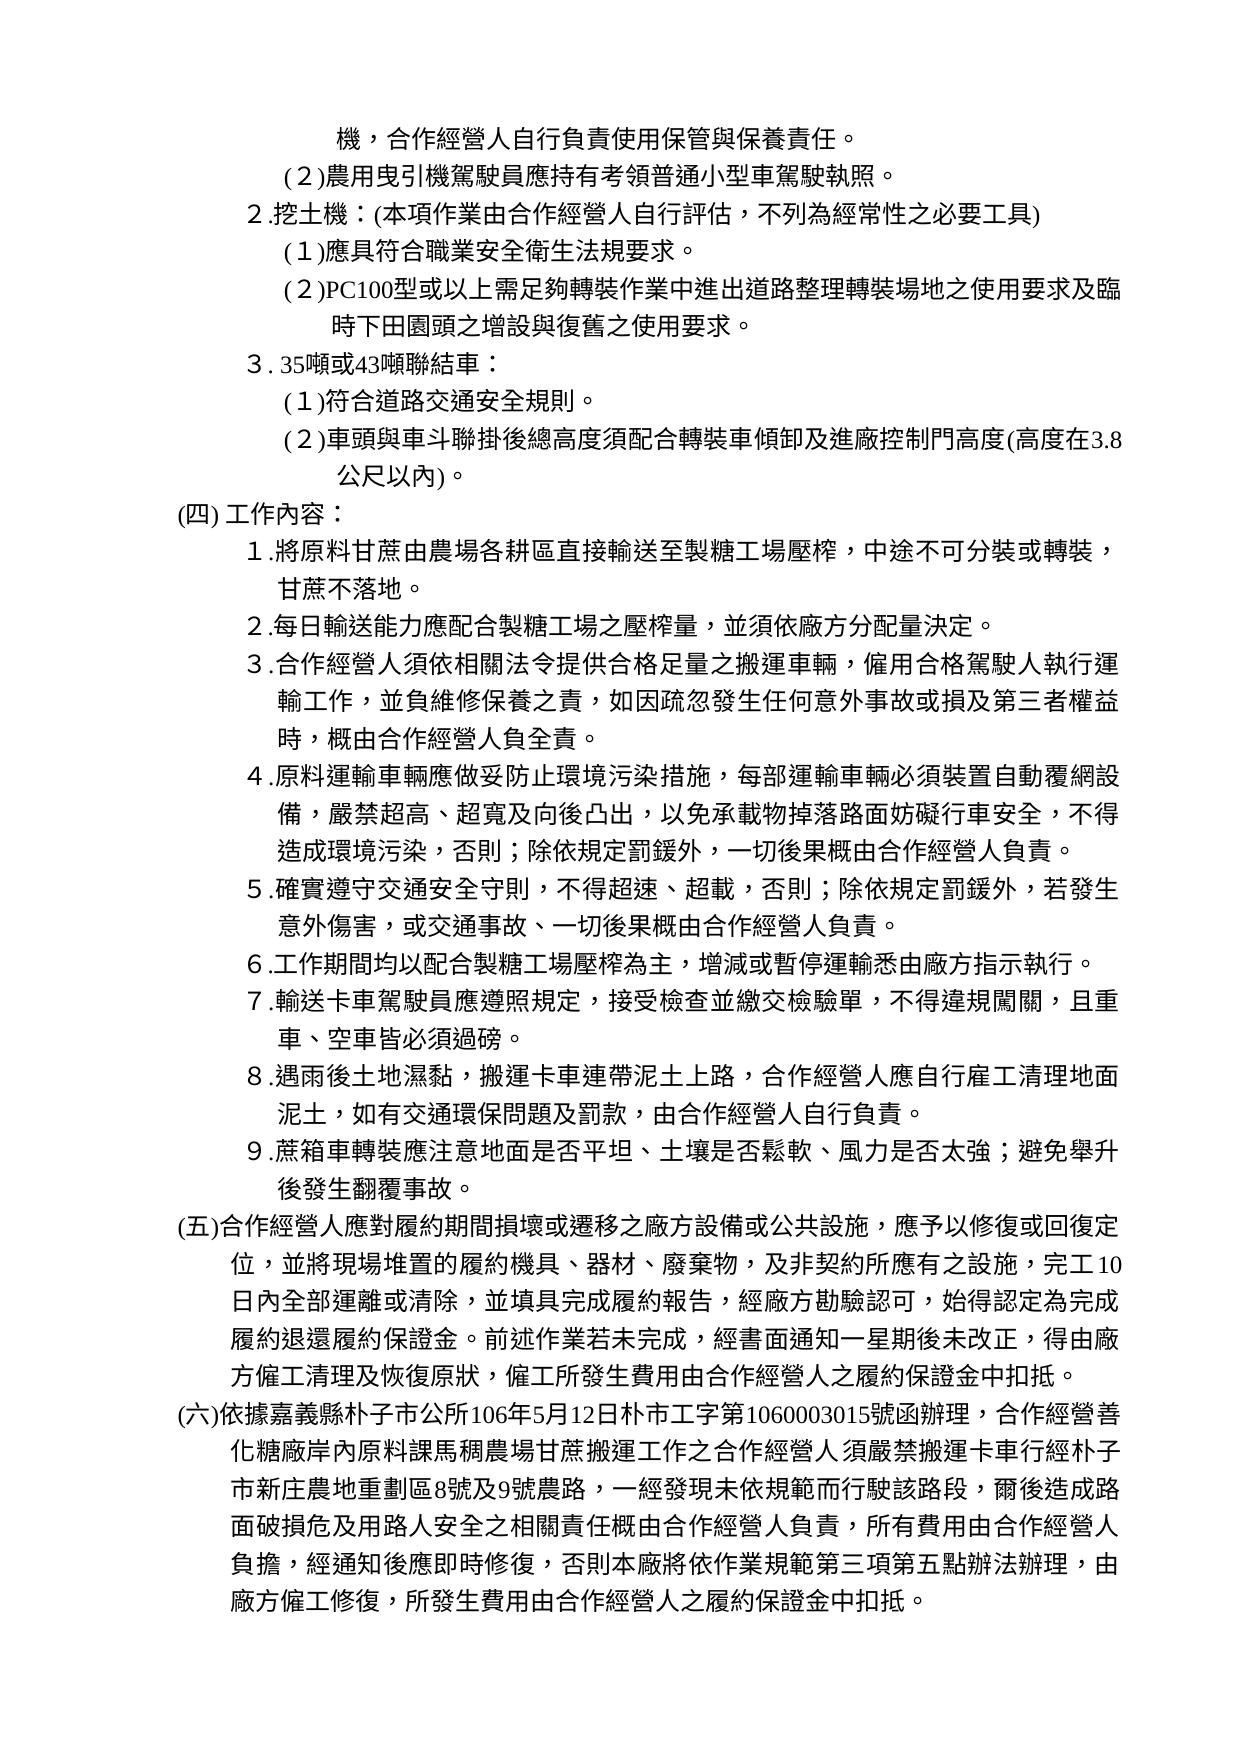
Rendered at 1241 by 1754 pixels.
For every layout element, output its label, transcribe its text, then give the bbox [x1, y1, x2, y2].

text (五)合作經營人應對履約期間損壞或遷移之廠方設備或公共設施，應予以修復或回復定位，並將現場堆置的履約機具、器材、廢棄物，及非契約所應有之設施，完工10日內全部運離或清除，並填具完成履約報告，經廠方勘驗認可，始得認定為完成履約退還履約保證金。前述作業若未完成，經書面通知一星期後未改正，得由廠方僱工清理及恢復原狀，僱工所發生費用由合作經營人之履約保證金中扣抵。 [177, 1206, 1122, 1393]
text (四) 工作內容： [177, 493, 1122, 531]
text (２)車頭與車斗聯掛後總高度須配合轉裝車傾卸及進廠控制門高度(高度在3.8公尺以內)。 [283, 418, 1122, 493]
text ７.輸送卡車駕駛員應遵照規定，接受檢查並繳交檢驗單，不得違規闖關，且重車、空車皆必須過磅。 [242, 981, 1122, 1056]
text ５.確實遵守交通安全守則，不得超速、超載，否則；除依規定罰鍰外，若發生意外傷害，或交通事故、一切後果概由合作經營人負責。 [242, 868, 1122, 943]
text 機，合作經營人自行負責使用保管與保養責任。 [283, 118, 1122, 156]
text ３.合作經營人須依相關法令提供合格足量之搬運車輛，僱用合格駕駛人執行運輸工作，並負維修保養之責，如因疏忽發生任何意外事故或損及第三者權益時，概由合作經營人負全責。 [242, 643, 1122, 756]
text ６.工作期間均以配合製糖工場壓榨為主，增減或暫停運輸悉由廠方指示執行。 [242, 943, 1122, 981]
text (２)PC100型或以上需足夠轉裝作業中進出道路整理轉裝場地之使用要求及臨時下田園頭之增設與復舊之使用要求。 [283, 268, 1122, 343]
text １.將原料甘蔗由農場各耕區直接輸送至製糖工場壓榨，中途不可分裝或轉裝，甘蔗不落地。 [242, 531, 1122, 606]
text ４.原料運輸車輛應做妥防止環境污染措施，每部運輸車輛必須裝置自動覆網設備，嚴禁超高、超寬及向後凸出，以免承載物掉落路面妨礙行車安全，不得造成環境污染，否則；除依規定罰鍰外，一切後果概由合作經營人負責。 [242, 756, 1122, 868]
text (六)依據嘉義縣朴子市公所106年5月12日朴市工字第1060003015號函辦理，合作經營善化糖廠岸內原料課馬稠農場甘蔗搬運工作之合作經營人須嚴禁搬運卡車行經朴子市新庄農地重劃區8號及9號農路，一經發現未依規範而行駛該路段，爾後造成路面破損危及用路人安全之相關責任概由合作經營人負責，所有費用由合作經營人負擔，經通知後應即時修復，否則本廠將依作業規範第三項第五點辦法辦理，由廠方僱工修復，所發生費用由合作經營人之履約保證金中扣抵。 [177, 1393, 1122, 1618]
text (１)應具符合職業安全衛生法規要求。 [283, 231, 1122, 268]
text (１)符合道路交通安全規則。 [283, 381, 1122, 418]
text (２)農用曳引機駕駛員應持有考領普通小型車駕駛執照。 [283, 156, 1122, 193]
text ２.每日輸送能力應配合製糖工場之壓榨量，並須依廠方分配量決定。 [242, 606, 1122, 643]
text ３. 35噸或43噸聯結車： [242, 343, 1122, 381]
text ９.蔗箱車轉裝應注意地面是否平坦、土壤是否鬆軟、風力是否太強；避免舉升後發生翻覆事故。 [242, 1131, 1122, 1206]
text ２.挖土機：(本項作業由合作經營人自行評估，不列為經常性之必要工具) [242, 193, 1122, 231]
text ８.遇雨後土地濕黏，搬運卡車連帶泥土上路，合作經營人應自行雇工清理地面泥土，如有交通環保問題及罰款，由合作經營人自行負責。 [242, 1056, 1122, 1131]
